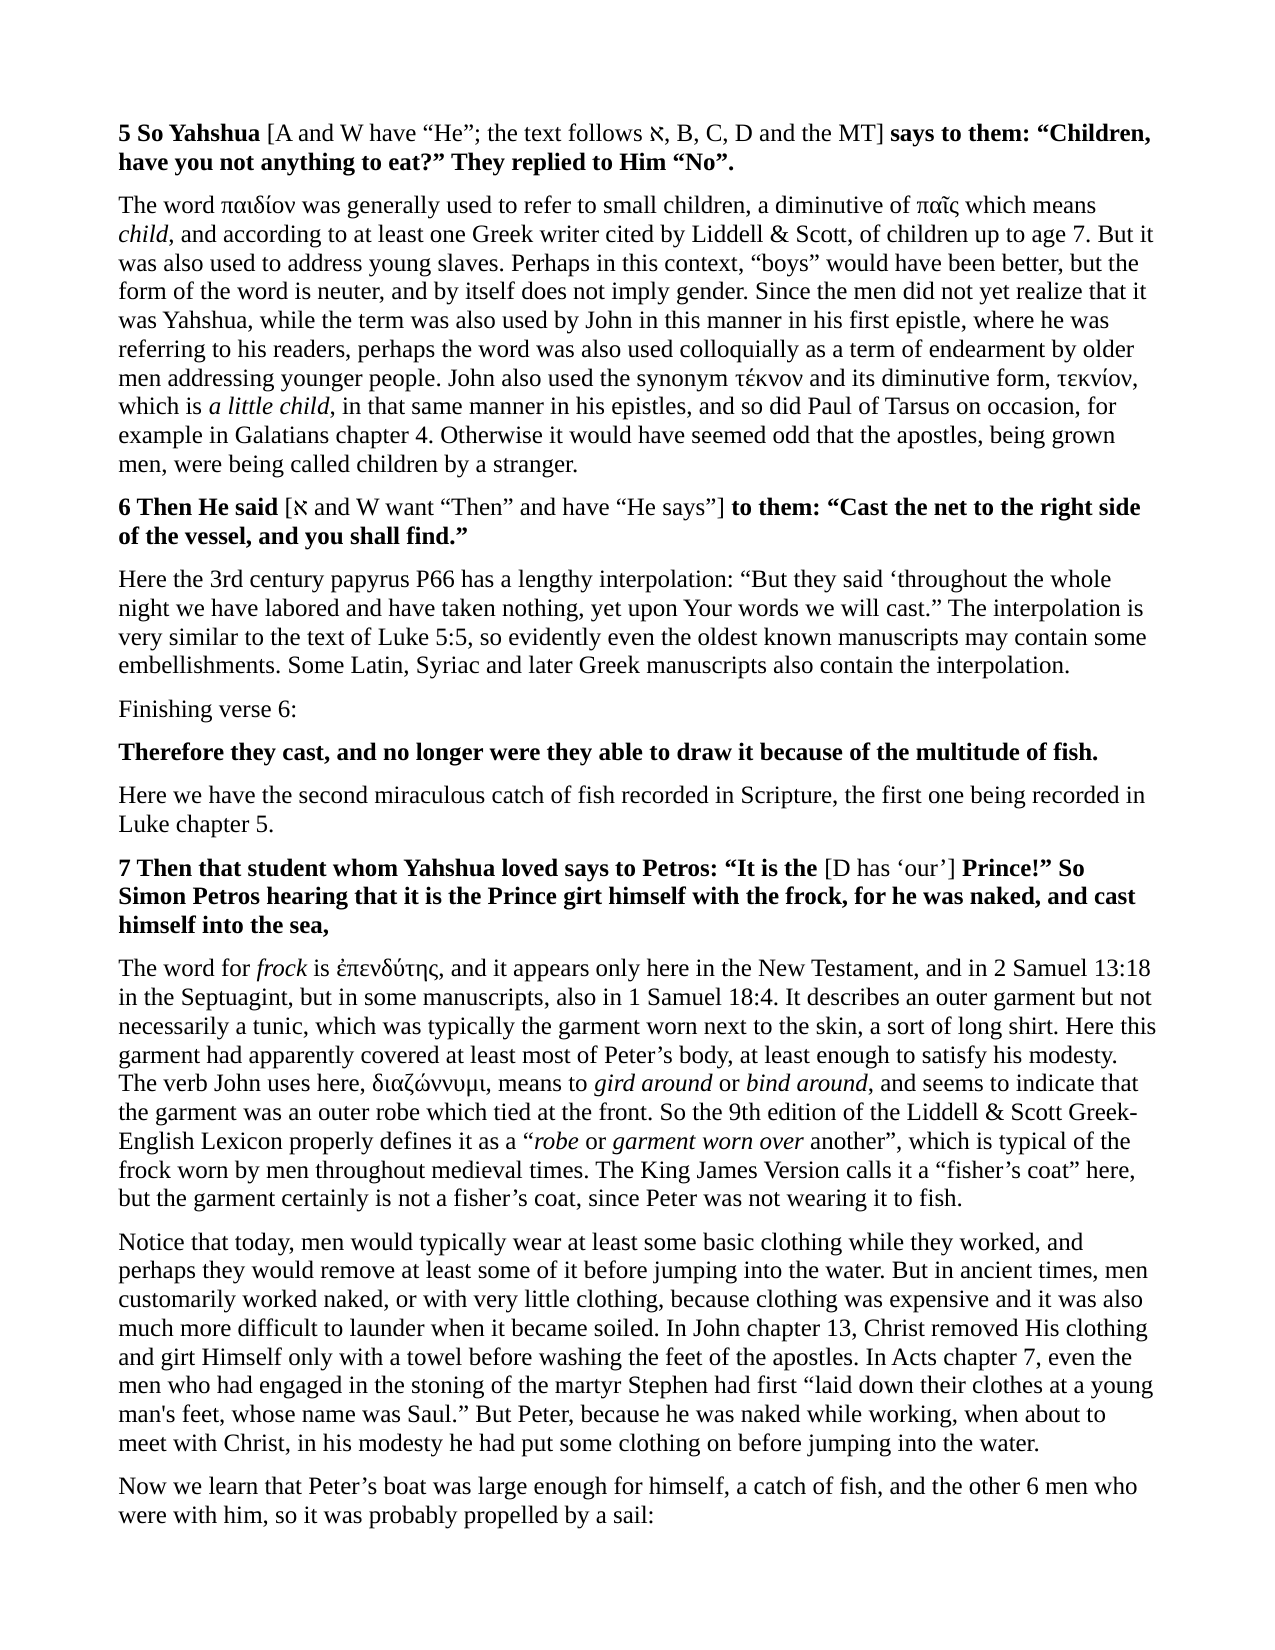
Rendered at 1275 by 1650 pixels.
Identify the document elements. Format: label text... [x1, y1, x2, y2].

text Notice that today, men would typically wear at least some basic clothing while they worked, and perhaps they would remove at least some of it before jumping into the water. But in ancient times, men customarily worked naked, or with very little clothing, because clothing was expensive and it was also much more difficult to launder when it became soiled. In John chapter 13, Christ removed His clothing and girt Himself only with a towel before washing the feet of the apostles. In Acts chapter 7, even the men who had engaged in the stoning of the martyr Stephen had first “laid down their clothes at a young man's feet, whose name was Saul.” But Peter, because he was naked while working, when about to meet with Christ, in his modesty he had put some clothing on before jumping into the water. [118, 1227, 1157, 1457]
text Therefore they cast, and no longer were they able to draw it because of the multitude of fish. [118, 737, 1157, 766]
text Now we learn that Peter’s boat was large enough for himself, a catch of fish, and the other 6 men who were with him, so it was probably propelled by a sail: [118, 1471, 1157, 1529]
text The word for frock is ἐπενδύτης, and it appears only here in the New Testament, and in 2 Samuel 13:18 in the Septuagint, but in some manuscripts, also in 1 Samuel 18:4. It describes an outer garment but not necessarily a tunic, which was typically the garment worn next to the skin, a sort of long shirt. Here this garment had apparently covered at least most of Peter’s body, at least enough to satisfy his modesty. The verb John uses here, διαζώννυμι, means to gird around or bind around, and seems to indicate that the garment was an outer robe which tied at the front. So the 9th edition of the Liddell & Scott Greek-English Lexicon properly defines it as a “robe or garment worn over another”, which is typical of the frock worn by men throughout medieval times. The King James Version calls it a “fisher’s coat” here, but the garment certainly is not a fisher’s coat, since Peter was not wearing it to fish. [118, 953, 1157, 1212]
text 7 Then that student whom Yahshua loved says to Petros: “It is the [D has ‘our’] Prince!” So Simon Petros hearing that it is the Prince girt himself with the frock, for he was naked, and cast himself into the sea, [118, 853, 1157, 939]
text 5 So Yahshua [A and W have “He”; the text follows א, B, C, D and the MT] says to them: “Children, have you not anything to eat?” They replied to Him “No”. [118, 118, 1157, 176]
text Here we have the second miraculous catch of fish recorded in Scripture, the first one being recorded in Luke chapter 5. [118, 781, 1157, 838]
text 6 Then He said [א and W want “Then” and have “He says”] to them: “Cast the net to the right side of the vessel, and you shall find.” [118, 492, 1157, 550]
text The word παιδίον was generally used to refer to small children, a diminutive of παῖς which means child, and according to at least one Greek writer cited by Liddell & Scott, of children up to age 7. But it was also used to address young slaves. Perhaps in this context, “boys” would have been better, but the form of the word is neuter, and by itself does not imply gender. Since the men did not yet realize that it was Yahshua, while the term was also used by John in this manner in his first epistle, where he was referring to his readers, perhaps the word was also used colloquially as a term of endearment by older men addressing younger people. John also used the synonym τέκνον and its diminutive form, τεκνίον, which is a little child, in that same manner in his epistles, and so did Paul of Tarsus on occasion, for example in Galatians chapter 4. Otherwise it would have seemed odd that the apostles, being grown men, were being called children by a stranger. [118, 190, 1157, 478]
text Finishing verse 6: [118, 694, 1157, 723]
text Here the 3rd century papyrus P66 has a lengthy interpolation: “But they said ‘throughout the whole night we have labored and have taken nothing, yet upon Your words we will cast.” The interpolation is very similar to the text of Luke 5:5, so evidently even the oldest known manuscripts may contain some embellishments. Some Latin, Syriac and later Greek manuscripts also contain the interpolation. [118, 564, 1157, 679]
